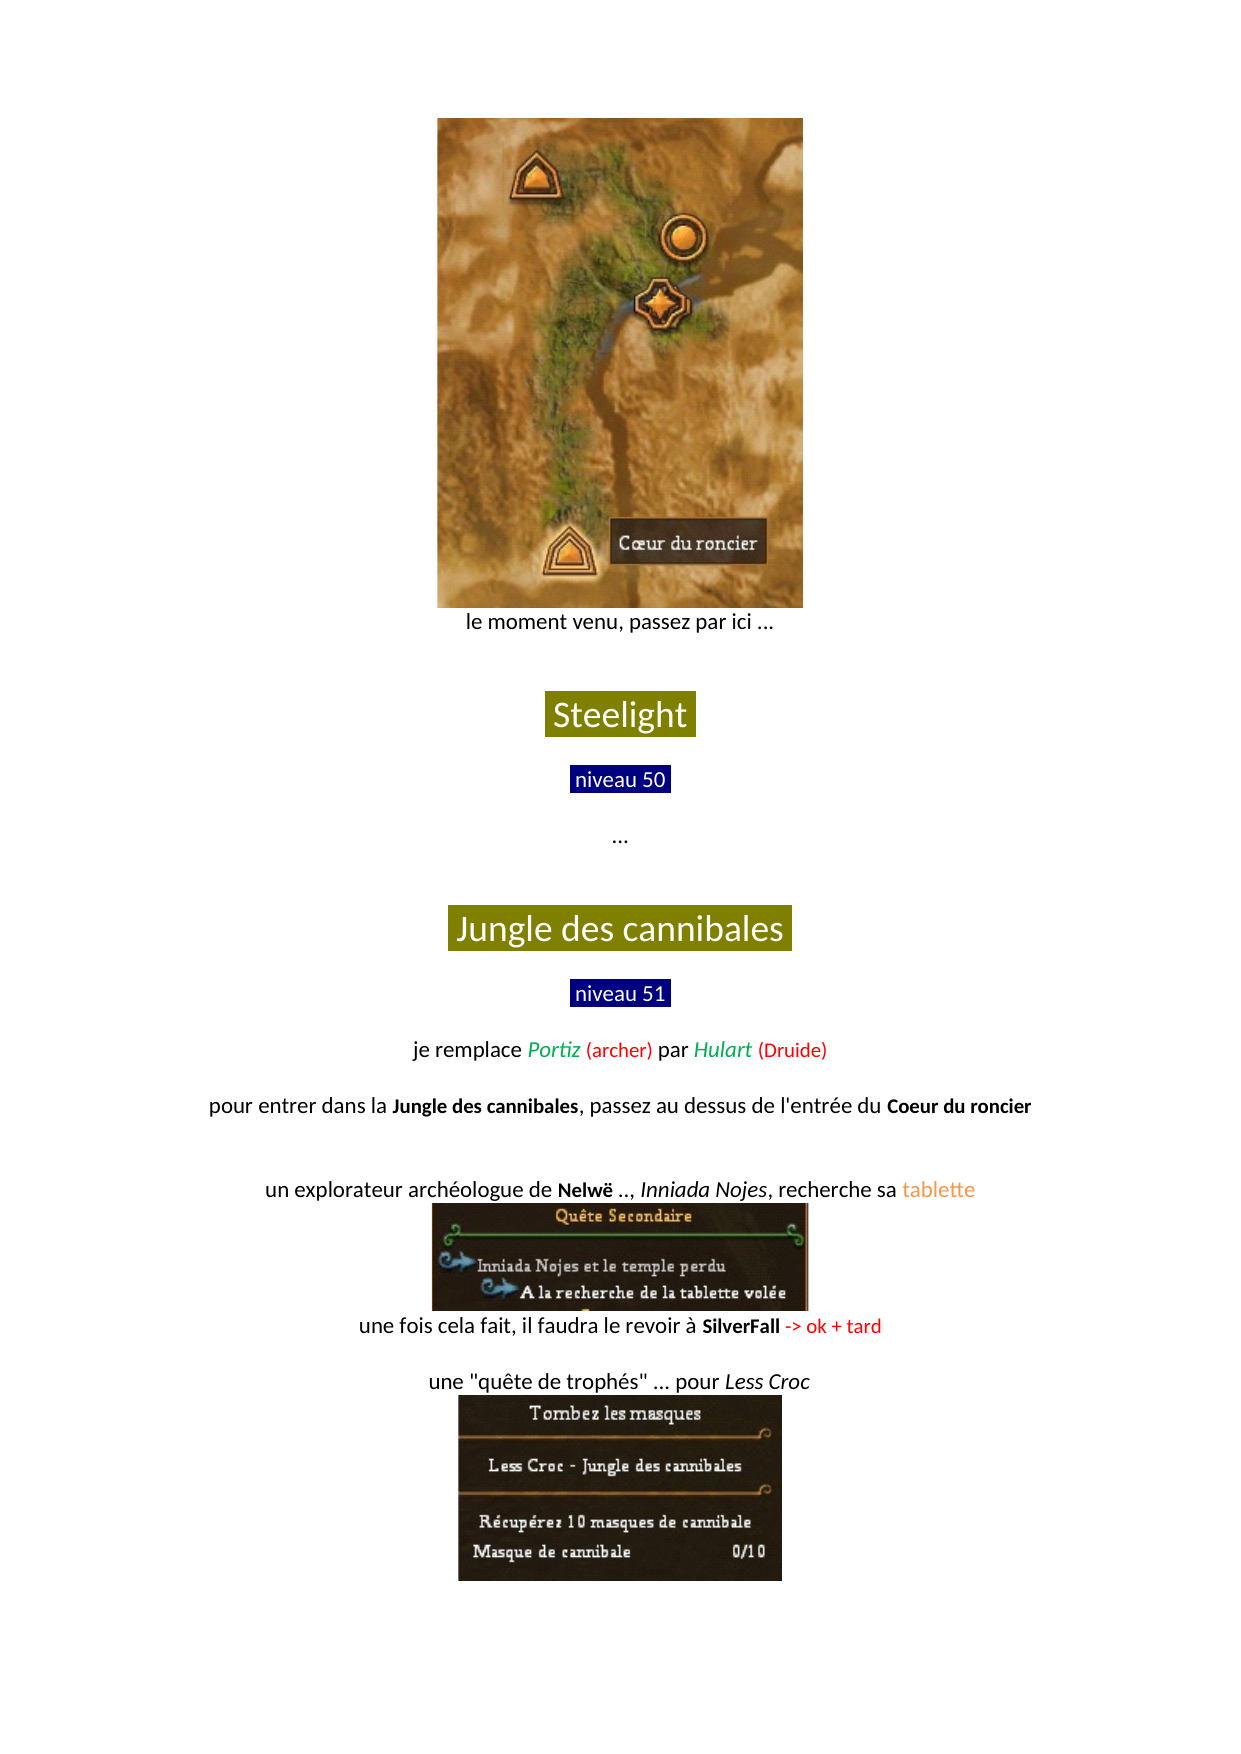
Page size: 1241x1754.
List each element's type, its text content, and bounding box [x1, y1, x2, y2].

text une fois cela fait, il faudra le revoir à SilverFall -> ok + tard [118, 1311, 1122, 1339]
text Steelight [118, 691, 1122, 737]
text pour entrer dans la Jungle des cannibales, passez au dessus de l'entrée du Coeur du roncier [118, 1091, 1122, 1119]
text niveau 50 [118, 765, 1122, 793]
text je remplace Portiz (archer) par Hulart (Druide) [118, 1035, 1122, 1063]
text Jungle des cannibales [118, 905, 1122, 951]
text le moment venu, passez par ici ... [118, 607, 1122, 635]
text une "quête de trophés" ... pour Less Croc [118, 1367, 1122, 1395]
text ... [118, 821, 1122, 849]
text niveau 51 [118, 979, 1122, 1007]
text un explorateur archéologue de Nelwë .., Inniada Nojes, recherche sa tablette [118, 1175, 1122, 1203]
